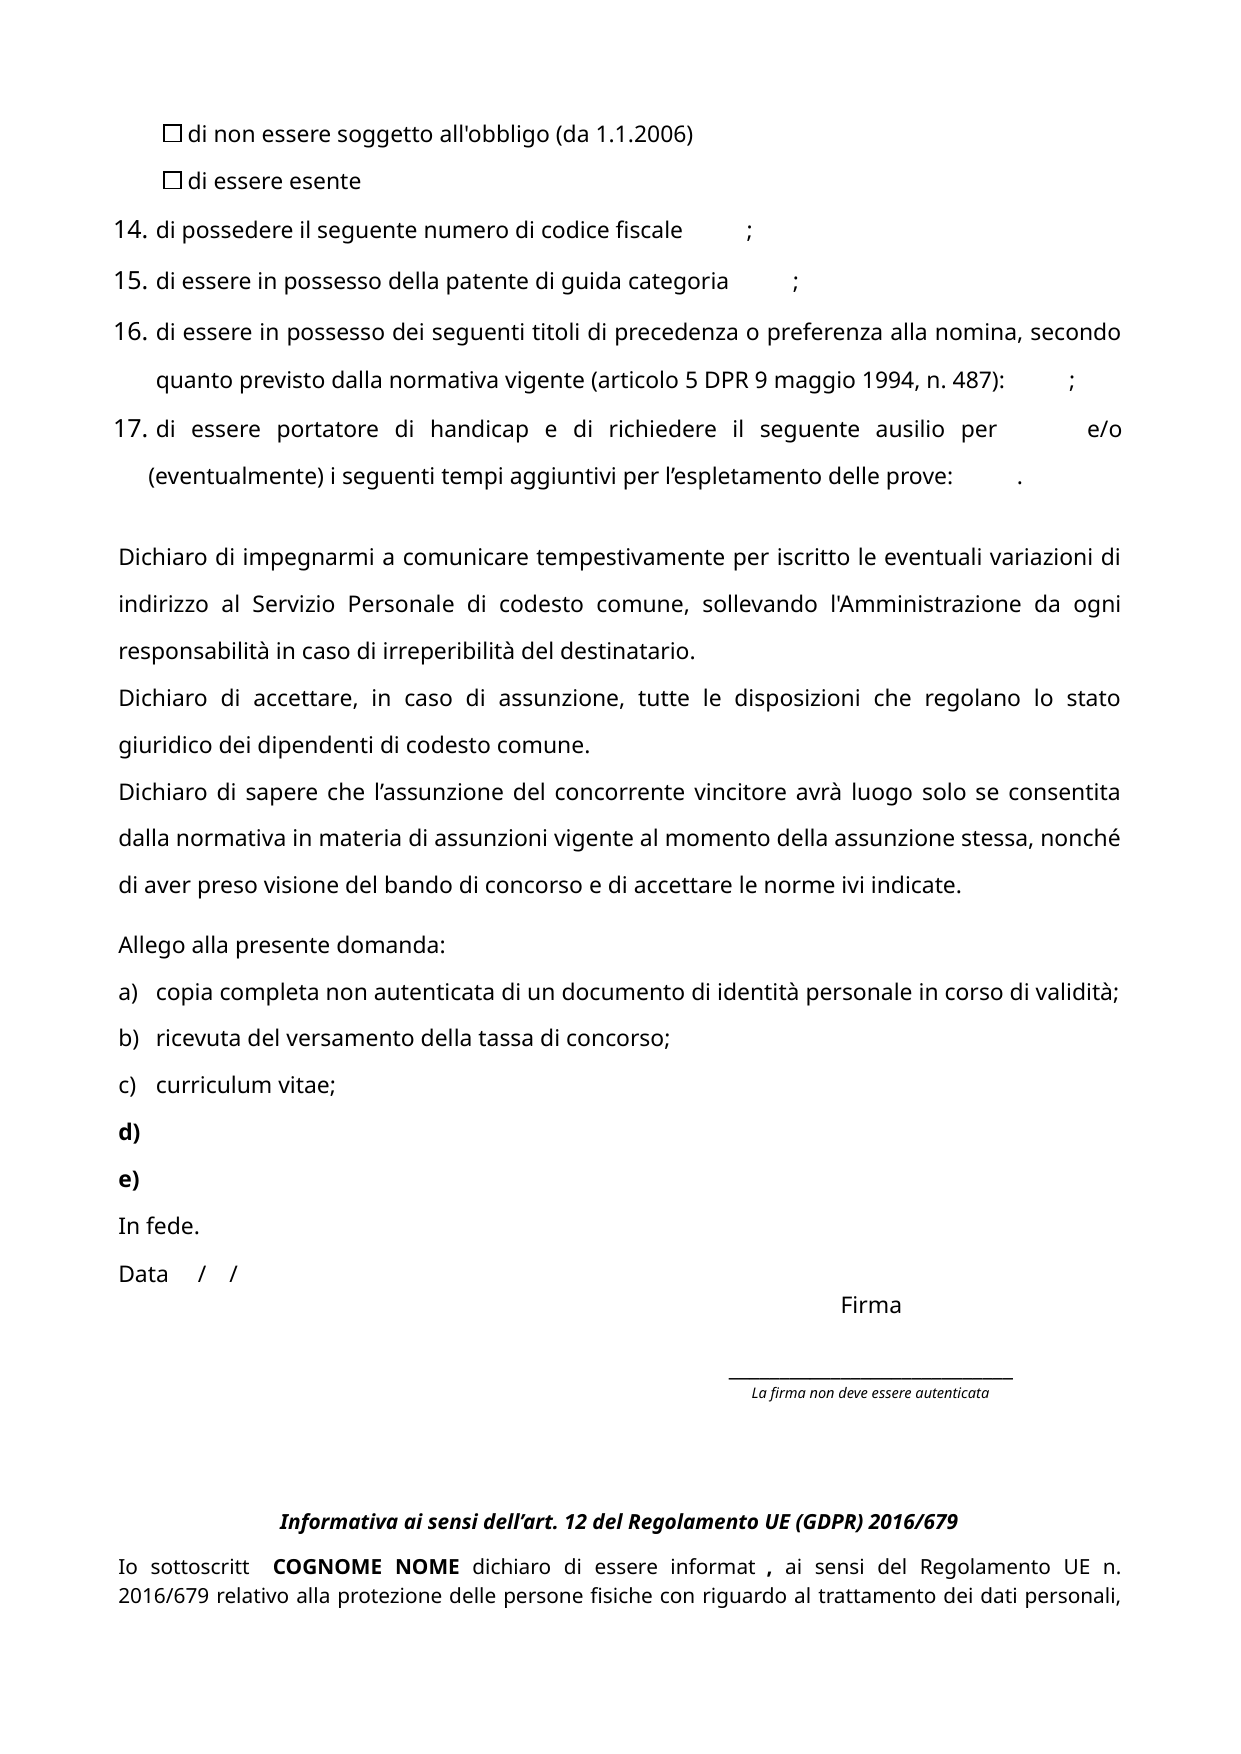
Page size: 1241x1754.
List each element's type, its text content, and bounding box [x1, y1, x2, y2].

text Dichiaro di impegnarmi a comunicare tempestivamente per iscritto le eventuali variazioni di indirizzo al Servizio Personale di codesto comune, sollevando l'Amministrazione da ogni responsabilità in caso di irreperibilità del destinatario. [118, 541, 1122, 666]
text Io sottoscritt COGNOME NOME dichiaro di essere informat , ai sensi del Regolamento UE n. 2016/679 relativo alla protezione delle persone fisiche con riguardo al trattamento dei dati personali, [118, 1552, 1122, 1609]
text La firma non deve essere autenticata [118, 1383, 1122, 1403]
text Dichiaro di sapere che l’assunzione del concorrente vincitore avrà luogo solo se consentita dalla normativa in materia di assunzioni vigente al momento della assunzione stessa, nonché di aver preso visione del bando di concorso e di accettare le norme ivi indicate. [118, 776, 1122, 901]
text ____________________________ [118, 1352, 1122, 1383]
text Data / / [118, 1258, 1122, 1289]
text di non essere soggetto all'obbligo (da 1.1.2006) [162, 118, 1122, 149]
text Dichiaro di accettare, in caso di assunzione, tutte le disposizioni che regolano lo stato giuridico dei dipendenti di codesto comune. [118, 682, 1122, 760]
list di essere portatore di handicap e di richiedere il seguente ausilio per e/o (eventualmente) i seguenti tempi aggiuntivi per l’espletamento delle prove: . [148, 411, 1122, 491]
list curriculum vitae; [118, 1069, 1122, 1101]
list di essere in possesso dei seguenti titoli di precedenza o preferenza alla nomina, secondo quanto previsto dalla normativa vigente (articolo 5 DPR 9 maggio 1994, n. 487): ; [148, 314, 1122, 395]
list ricevuta del versamento della tassa di concorso; [118, 1022, 1122, 1054]
text Firma [118, 1289, 1122, 1321]
list di possedere il seguente numero di codice fiscale ; [148, 212, 1122, 246]
text di essere esente [162, 165, 1122, 196]
list copia completa non autenticata di un documento di identità personale in corso di validità; [118, 976, 1122, 1007]
text Allego alla presente domanda: [118, 929, 1122, 960]
text Informativa ai sensi dell’art. 12 del Regolamento UE (GDPR) 2016/679 [118, 1507, 1122, 1535]
text In fede. [118, 1210, 1122, 1241]
list di essere in possesso della patente di guida categoria ; [148, 263, 1122, 297]
